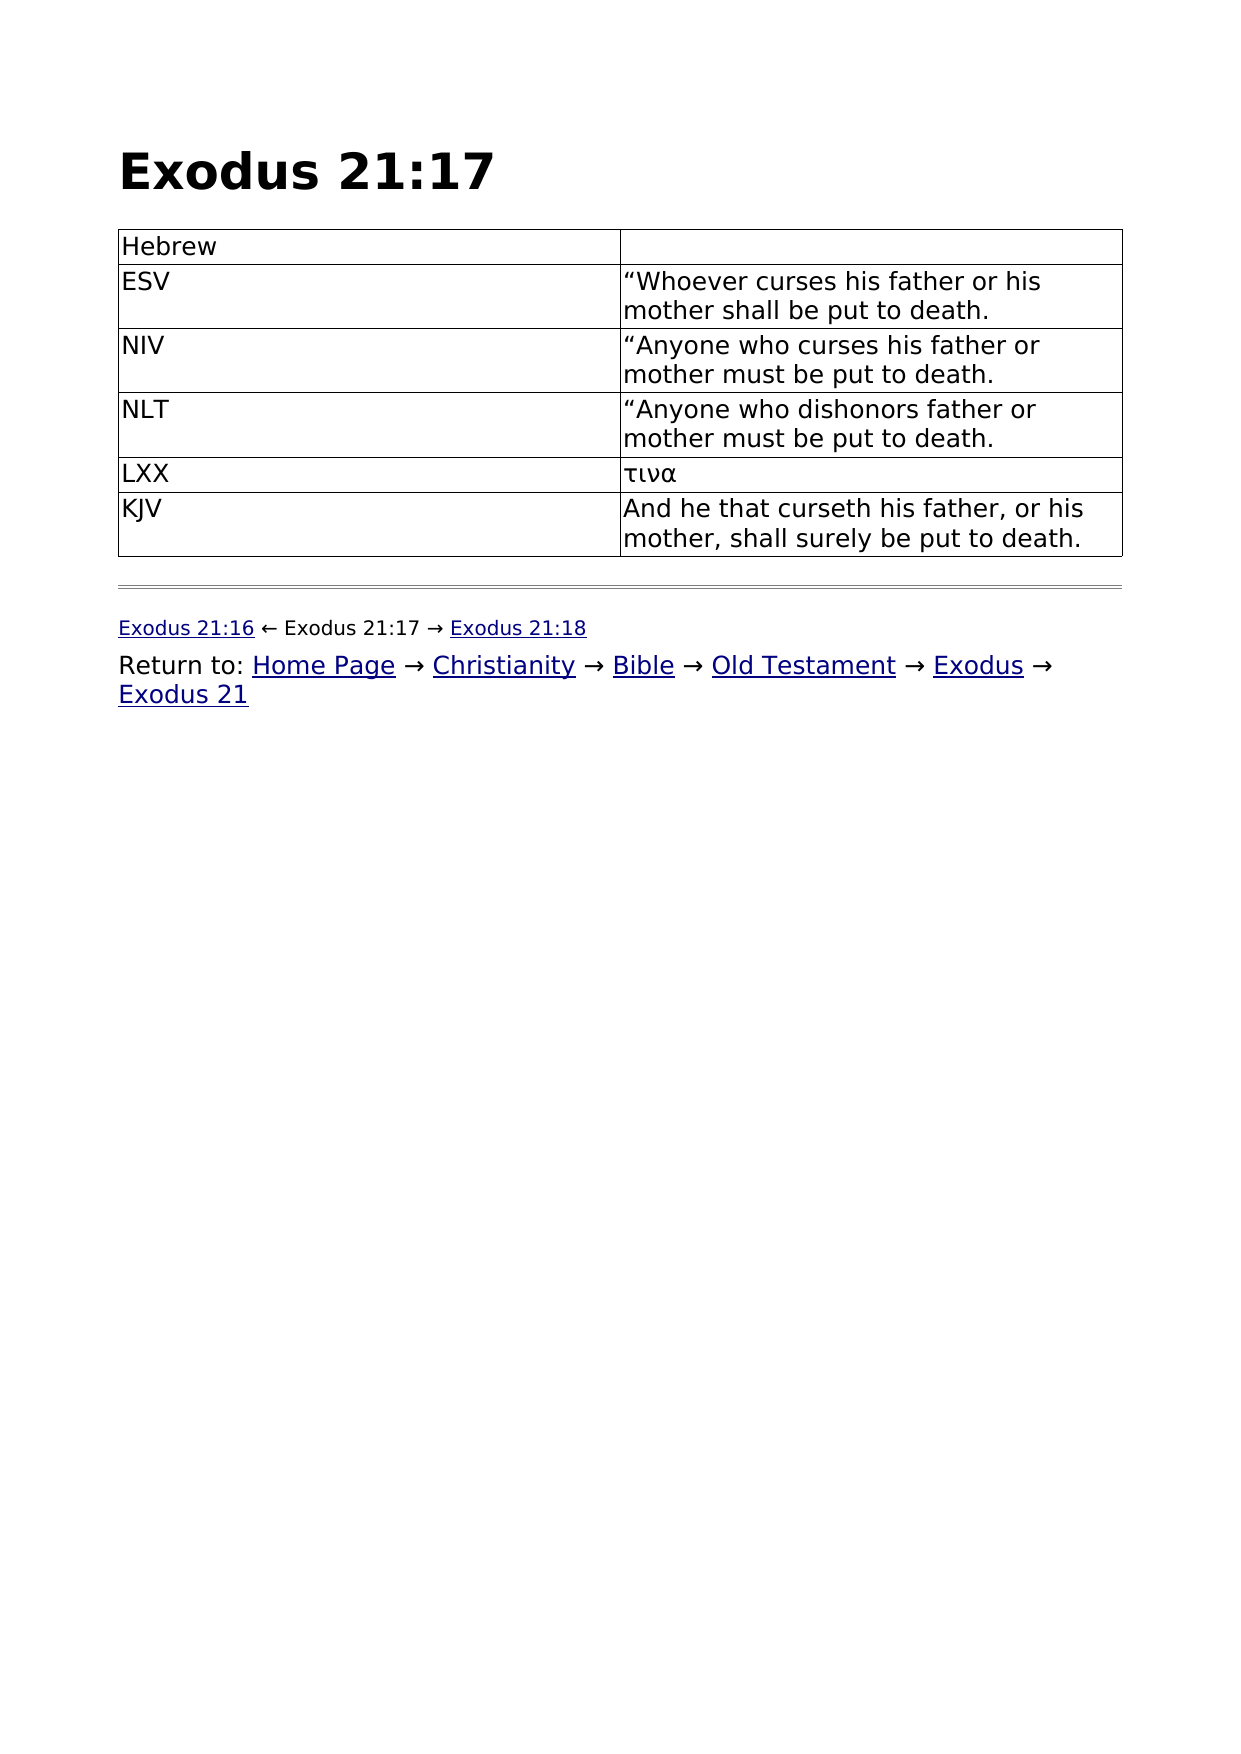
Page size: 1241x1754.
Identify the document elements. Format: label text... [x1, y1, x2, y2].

subtitle Exodus 21:17 [118, 143, 1122, 201]
table_cell “Anyone who dishonors father or mother must be put to death. [621, 393, 1122, 457]
table_cell τινα [621, 458, 1122, 492]
table_cell KJV [119, 493, 620, 556]
table_cell NLT [119, 393, 620, 457]
text Return to: Home Page → Christianity → Bible → Old Testament → Exodus → Exodus 21 [118, 651, 1122, 709]
table_cell LXX [119, 458, 620, 492]
table_cell And he that curseth his father, or his mother, shall surely be put to death. [621, 493, 1122, 556]
table_cell “Anyone who curses his father or mother must be put to death. [621, 329, 1122, 392]
table_header Hebrew [119, 230, 620, 264]
table_header [621, 230, 1122, 264]
table_cell “Whoever curses his father or his mother shall be put to death. [621, 265, 1122, 328]
table_cell NIV [119, 329, 620, 392]
text Exodus 21:16 ← Exodus 21:17 → Exodus 21:18 [118, 617, 1122, 651]
table_cell ESV [119, 265, 620, 328]
